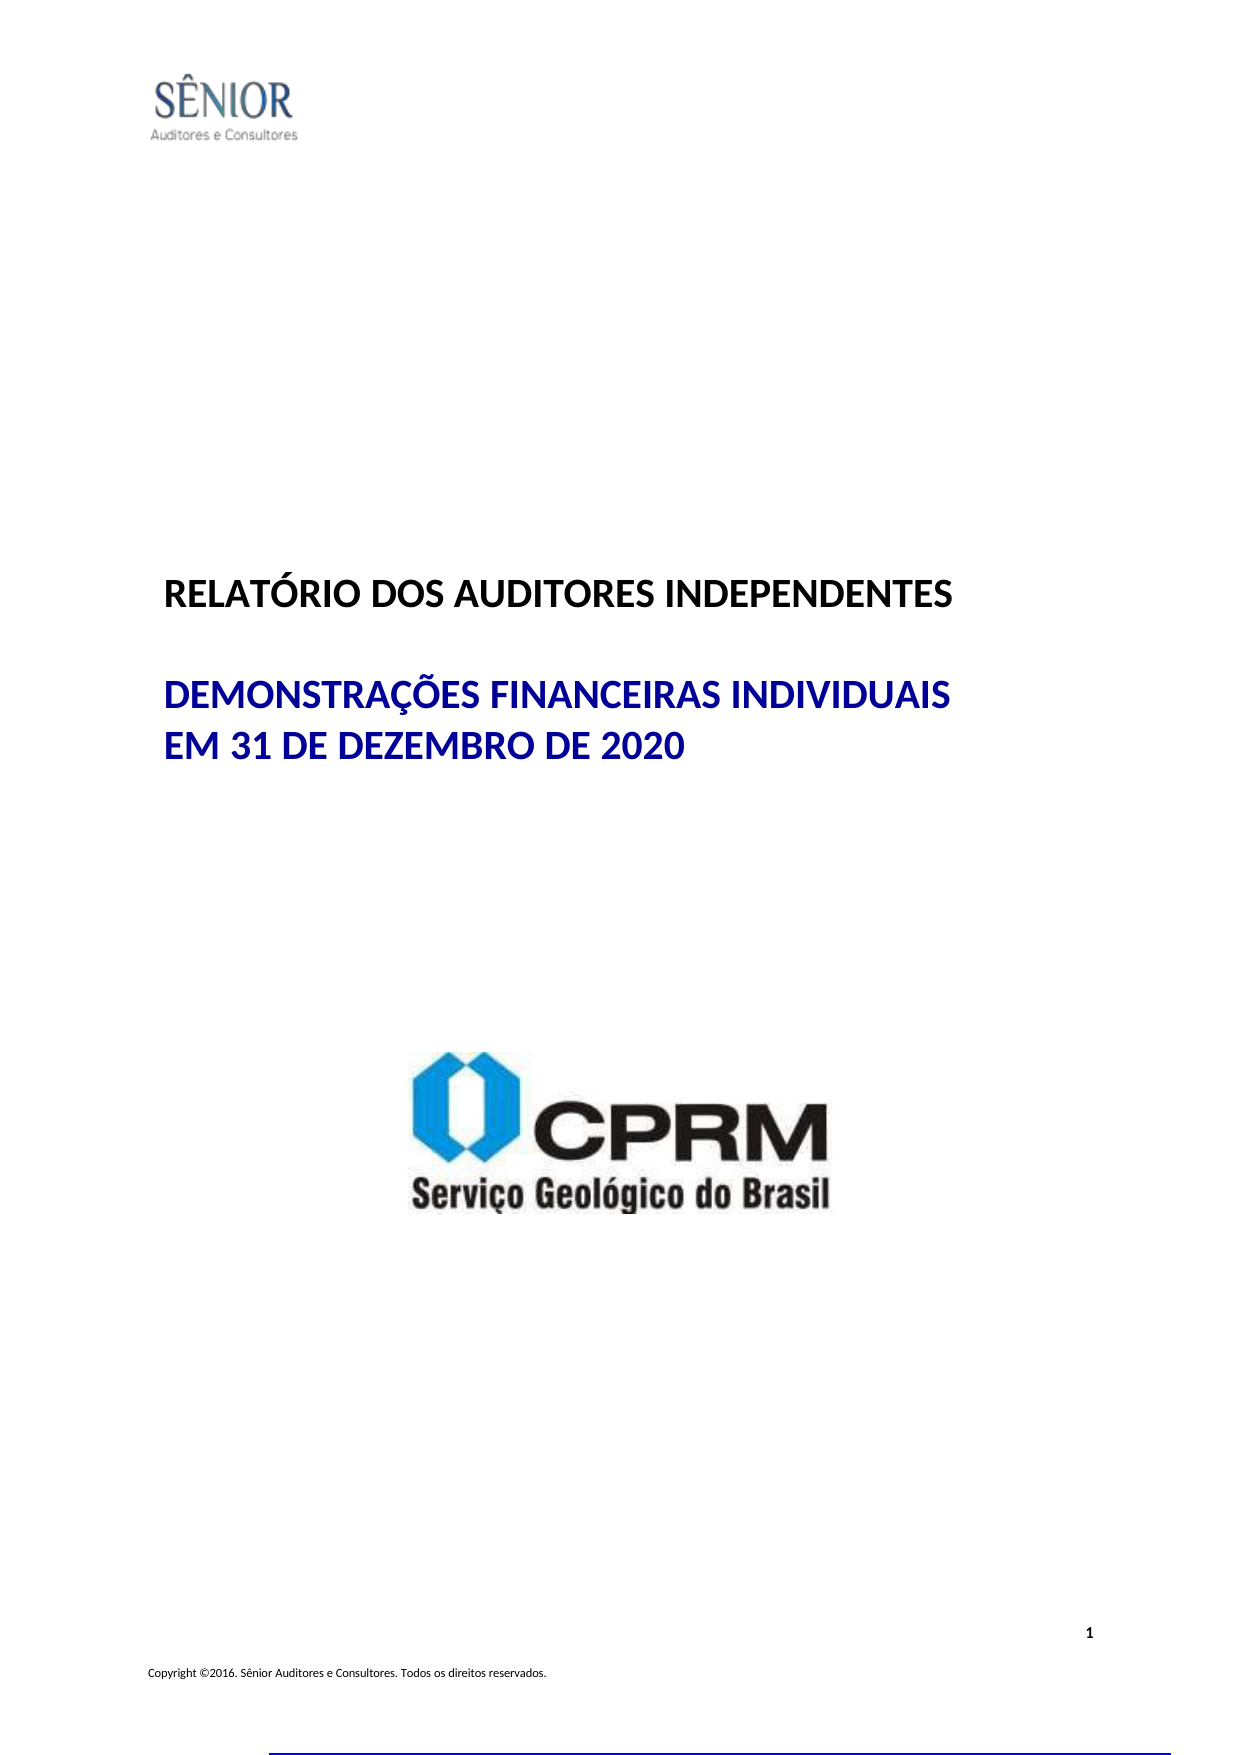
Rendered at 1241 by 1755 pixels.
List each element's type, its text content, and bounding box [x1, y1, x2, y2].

text 1 [121, 1622, 1093, 1643]
text RELATÓRIO DOS AUDITORES INDEPENDENTES [163, 567, 1118, 618]
text DEMONSTRAÇÕES FINANCEIRAS INDIVIDUAIS EM 31 DE DEZEMBRO DE 2020 [163, 668, 954, 770]
